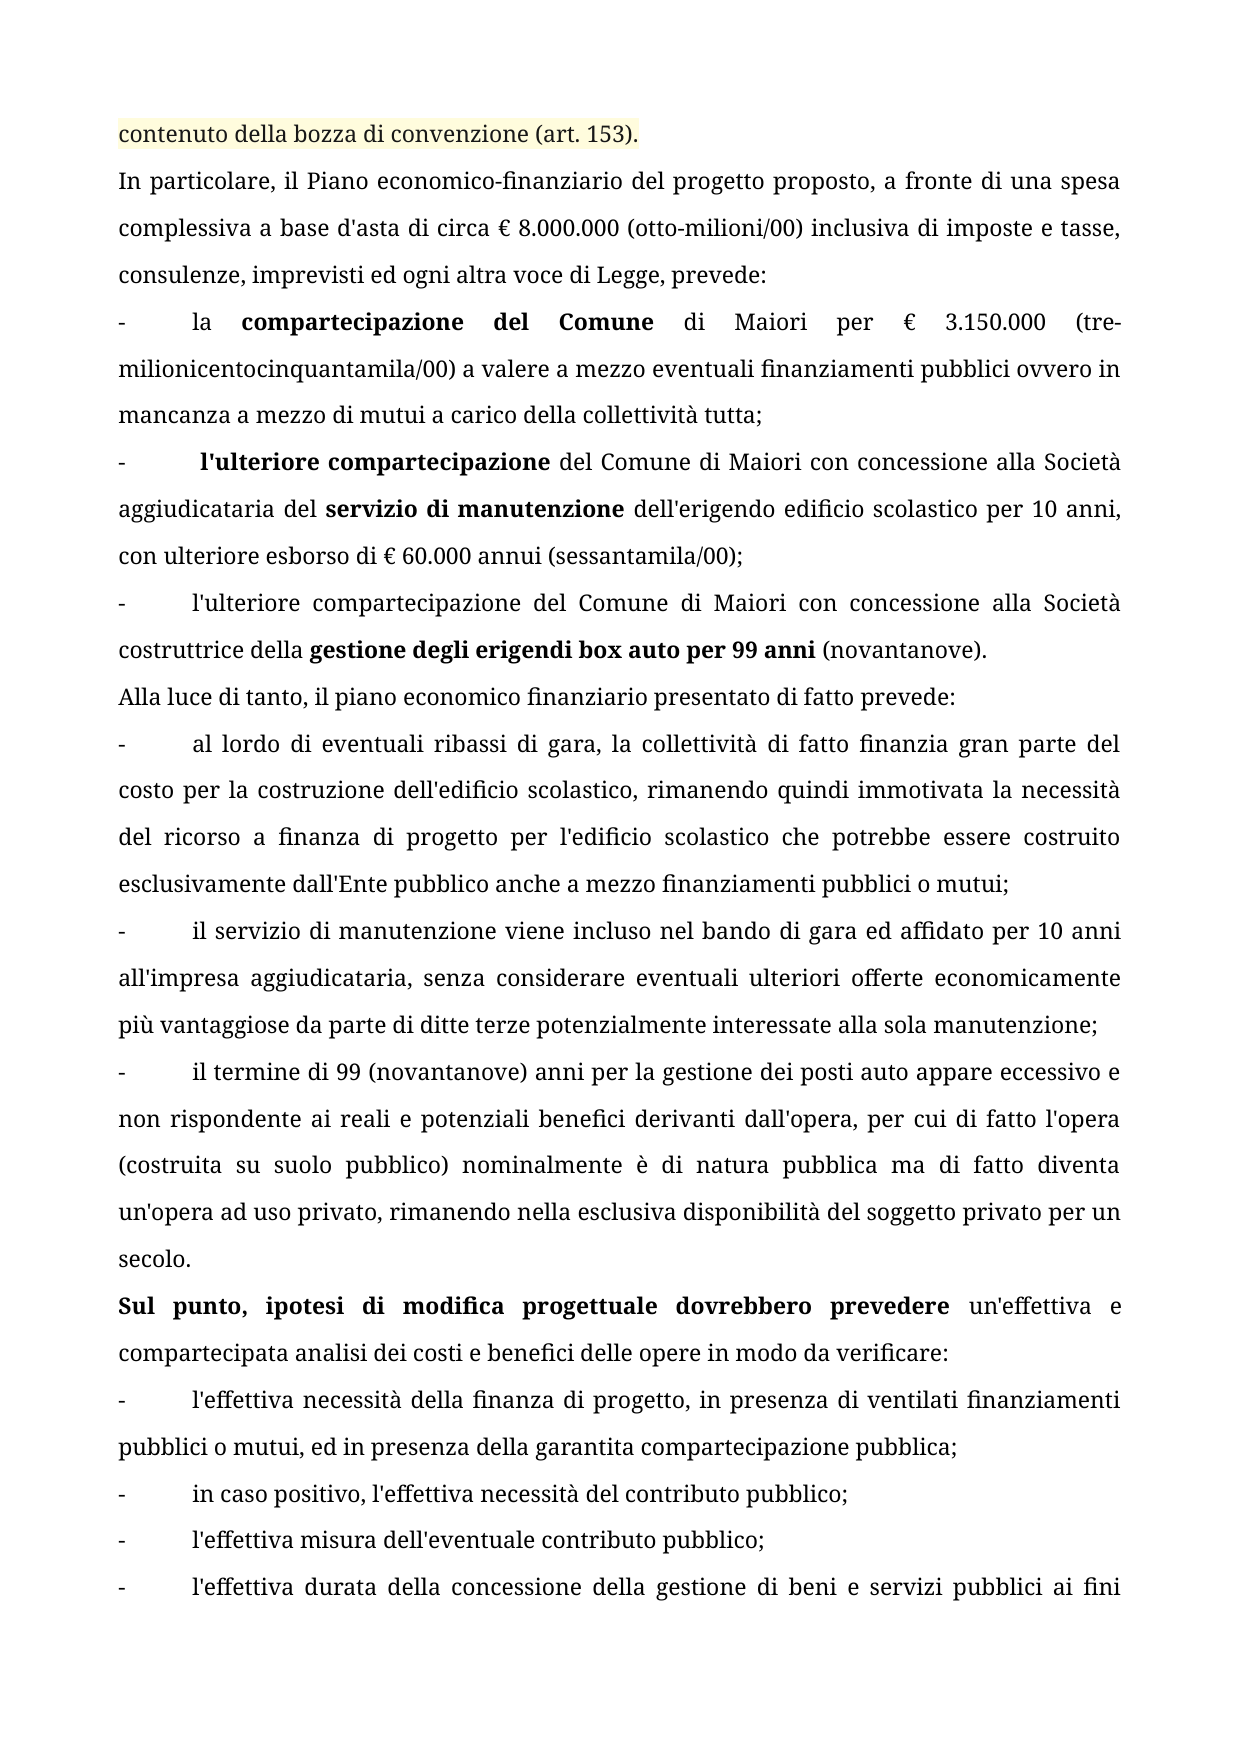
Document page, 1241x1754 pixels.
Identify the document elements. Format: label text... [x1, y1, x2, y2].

list - in caso positivo, l'effettiva necessità del contributo pubblico; [118, 1477, 1122, 1509]
list Alla luce di tanto, il piano economico finanziario presentato di fatto prevede: [118, 681, 1122, 712]
list - l'effettiva misura dell'eventuale contributo pubblico; [118, 1524, 1122, 1556]
list - al lordo di eventuali ribassi di gara, la collettività di fatto finanzia gran parte del costo per la costruzione dell'edificio scolastico, rimanendo quindi immotivata la necessità del ricorso a finanza di progetto per l'edificio scolastico che potrebbe essere costruito esclusivamente dall'Ente pubblico anche a mezzo finanziamenti pubblici o mutui; [118, 727, 1122, 899]
list contenuto della bozza di convenzione (art. 153). [118, 118, 1122, 149]
list - l'effettiva necessità della finanza di progetto, in presenza di ventilati finanziamenti pubblici o mutui, ed in presenza della garantita compartecipazione pubblica; [118, 1384, 1122, 1462]
list - l'effettiva durata della concessione della gestione di beni e servizi pubblici ai fini [118, 1571, 1122, 1602]
list - l'ulteriore compartecipazione del Comune di Maiori con concessione alla Società aggiudicataria del servizio di manutenzione dell'erigendo edificio scolastico per 10 anni, con ulteriore esborso di € 60.000 annui (sessantamila/00); [118, 446, 1122, 571]
list - il servizio di manutenzione viene incluso nel bando di gara ed affidato per 10 anni all'impresa aggiudicataria, senza considerare eventuali ulteriori offerte economicamente più vantaggiose da parte di ditte terze potenzialmente interessate alla sola manutenzione; [118, 915, 1122, 1040]
list In particolare, il Piano economico-finanziario del progetto proposto, a fronte di una spesa complessiva a base d'asta di circa € 8.000.000 (otto-milioni/00) inclusiva di imposte e tasse, consulenze, imprevisti ed ogni altra voce di Legge, prevede: [118, 165, 1122, 290]
list - l'ulteriore compartecipazione del Comune di Maiori con concessione alla Società costruttrice della gestione degli erigendi box auto per 99 anni (novantanove). [118, 587, 1122, 665]
list - la compartecipazione del Comune di Maiori per € 3.150.000 (tre-milionicentocinquantamila/00) a valere a mezzo eventuali finanziamenti pubblici ovvero in mancanza a mezzo di mutui a carico della collettività tutta; [118, 306, 1122, 431]
list - il termine di 99 (novantanove) anni per la gestione dei posti auto appare eccessivo e non rispondente ai reali e potenziali benefici derivanti dall'opera, per cui di fatto l'opera (costruita su suolo pubblico) nominalmente è di natura pubblica ma di fatto diventa un'opera ad uso privato, rimanendo nella esclusiva disponibilità del soggetto privato per un secolo. [118, 1056, 1122, 1274]
list Sul punto, ipotesi di modifica progettuale dovrebbero prevedere un'effettiva e compartecipata analisi dei costi e benefici delle opere in modo da verificare: [118, 1290, 1122, 1368]
